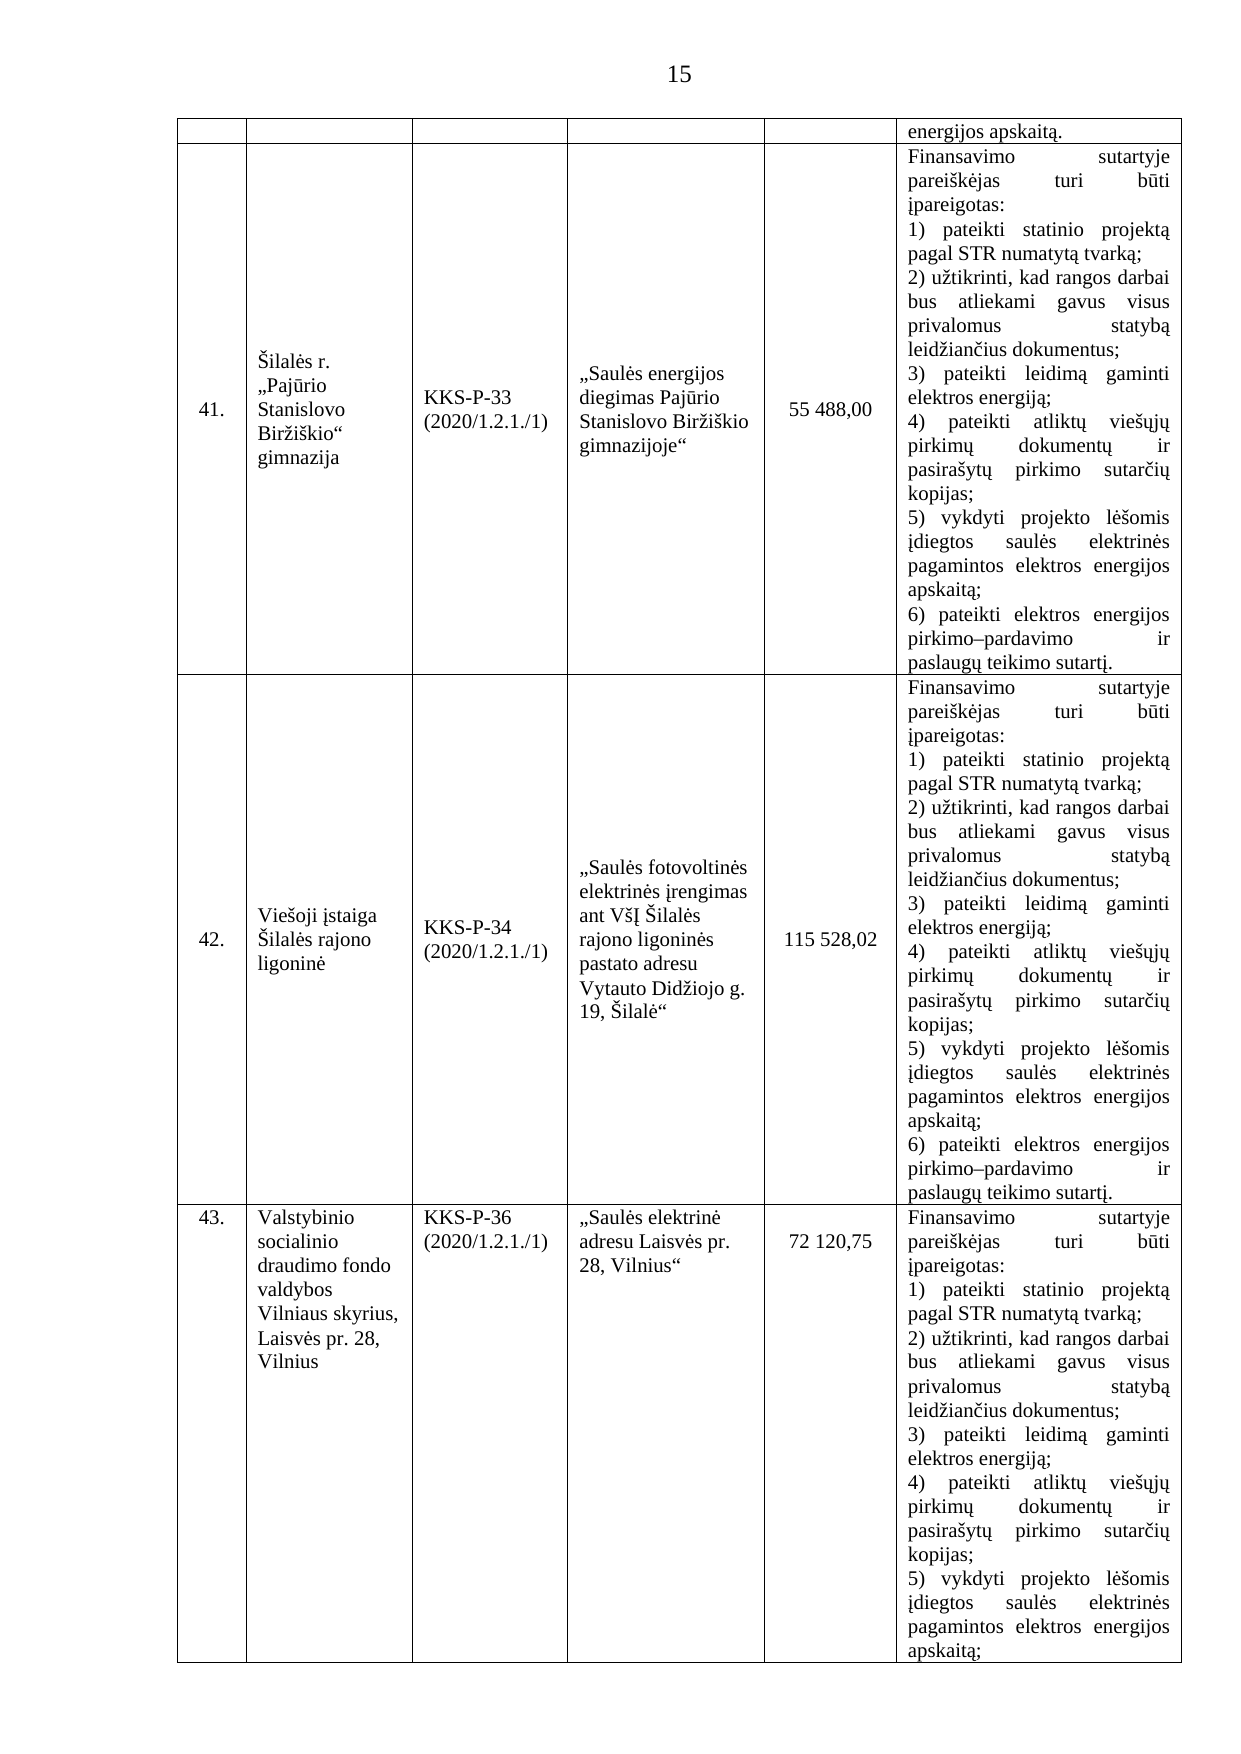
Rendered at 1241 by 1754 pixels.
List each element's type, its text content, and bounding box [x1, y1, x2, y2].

table_cell [765, 119, 896, 143]
table_cell „Saulės elektrinė adresu Laisvės pr. 28, Vilnius“ [568, 1205, 764, 1662]
table_cell KKS-P-34 (2020/1.2.1./1) [413, 675, 567, 1204]
table_cell [178, 119, 246, 143]
table_cell Finansavimo sutartyje pareiškėjas turi būti įpareigotas: 1) pateikti statinio projektą pagal STR numatytą tvarką; 2) užtikrinti, kad rangos darbai bus atliekami gavus visus privalomus statybą leidžiančius dokumentus; 3) pateikti leidimą gaminti elektros energiją; 4) pateikti atliktų viešųjų pirkimų dokumentų ir pasirašytų pirkimo sutarčių kopijas; 5) vykdyti projekto lėšomis įdiegtos saulės elektrinės pagamintos elektros energijos apskaitą; 6) pateikti elektros energijos pirkimo–pardavimo ir paslaugų teikimo sutartį. [897, 675, 1181, 1204]
table_cell [568, 119, 764, 143]
table_cell KKS-P-36 (2020/1.2.1./1) [413, 1205, 567, 1662]
table_cell [413, 119, 567, 143]
table_cell 42. [178, 675, 246, 1204]
table_cell „Saulės energijos diegimas Pajūrio Stanislovo Biržiškio gimnazijoje“ [568, 144, 764, 674]
table_cell Finansavimo sutartyje pareiškėjas turi būti įpareigotas: 1) pateikti statinio projektą pagal STR numatytą tvarką; 2) užtikrinti, kad rangos darbai bus atliekami gavus visus privalomus statybą leidžiančius dokumentus; 3) pateikti leidimą gaminti elektros energiją; 4) pateikti atliktų viešųjų pirkimų dokumentų ir pasirašytų pirkimo sutarčių kopijas; 5) vykdyti projekto lėšomis įdiegtos saulės elektrinės pagamintos elektros energijos apskaitą; [897, 1205, 1181, 1662]
table_cell [247, 119, 412, 143]
table_cell KKS-P-33 (2020/1.2.1./1) [413, 144, 567, 674]
table_cell Finansavimo sutartyje pareiškėjas turi būti įpareigotas: 1) pateikti statinio projektą pagal STR numatytą tvarką; 2) užtikrinti, kad rangos darbai bus atliekami gavus visus privalomus statybą leidžiančius dokumentus; 3) pateikti leidimą gaminti elektros energiją; 4) pateikti atliktų viešųjų pirkimų dokumentų ir pasirašytų pirkimo sutarčių kopijas; 5) vykdyti projekto lėšomis įdiegtos saulės elektrinės pagamintos elektros energijos apskaitą; 6) pateikti elektros energijos pirkimo–pardavimo ir paslaugų teikimo sutartį. [897, 144, 1181, 674]
table_cell „Saulės fotovoltinės elektrinės įrengimas ant VšĮ Šilalės rajono ligoninės pastato adresu Vytauto Didžiojo g. 19, Šilalė“ [568, 675, 764, 1204]
table_cell 115 528,02 [765, 675, 896, 1204]
table_cell Viešoji įstaiga Šilalės rajono ligoninė [247, 675, 412, 1204]
table_cell 55 488,00 [765, 144, 896, 674]
table_cell 43. [178, 1205, 246, 1662]
table_cell energijos apskaitą. [897, 119, 1181, 143]
table_cell Šilalės r. „Pajūrio Stanislovo Biržiškio“ gimnazija [247, 144, 412, 674]
table_cell Valstybinio socialinio draudimo fondo valdybos Vilniaus skyrius, Laisvės pr. 28, Vilnius [247, 1205, 412, 1662]
table_cell 41. [178, 144, 246, 674]
table_cell 72 120,75 [765, 1205, 896, 1662]
